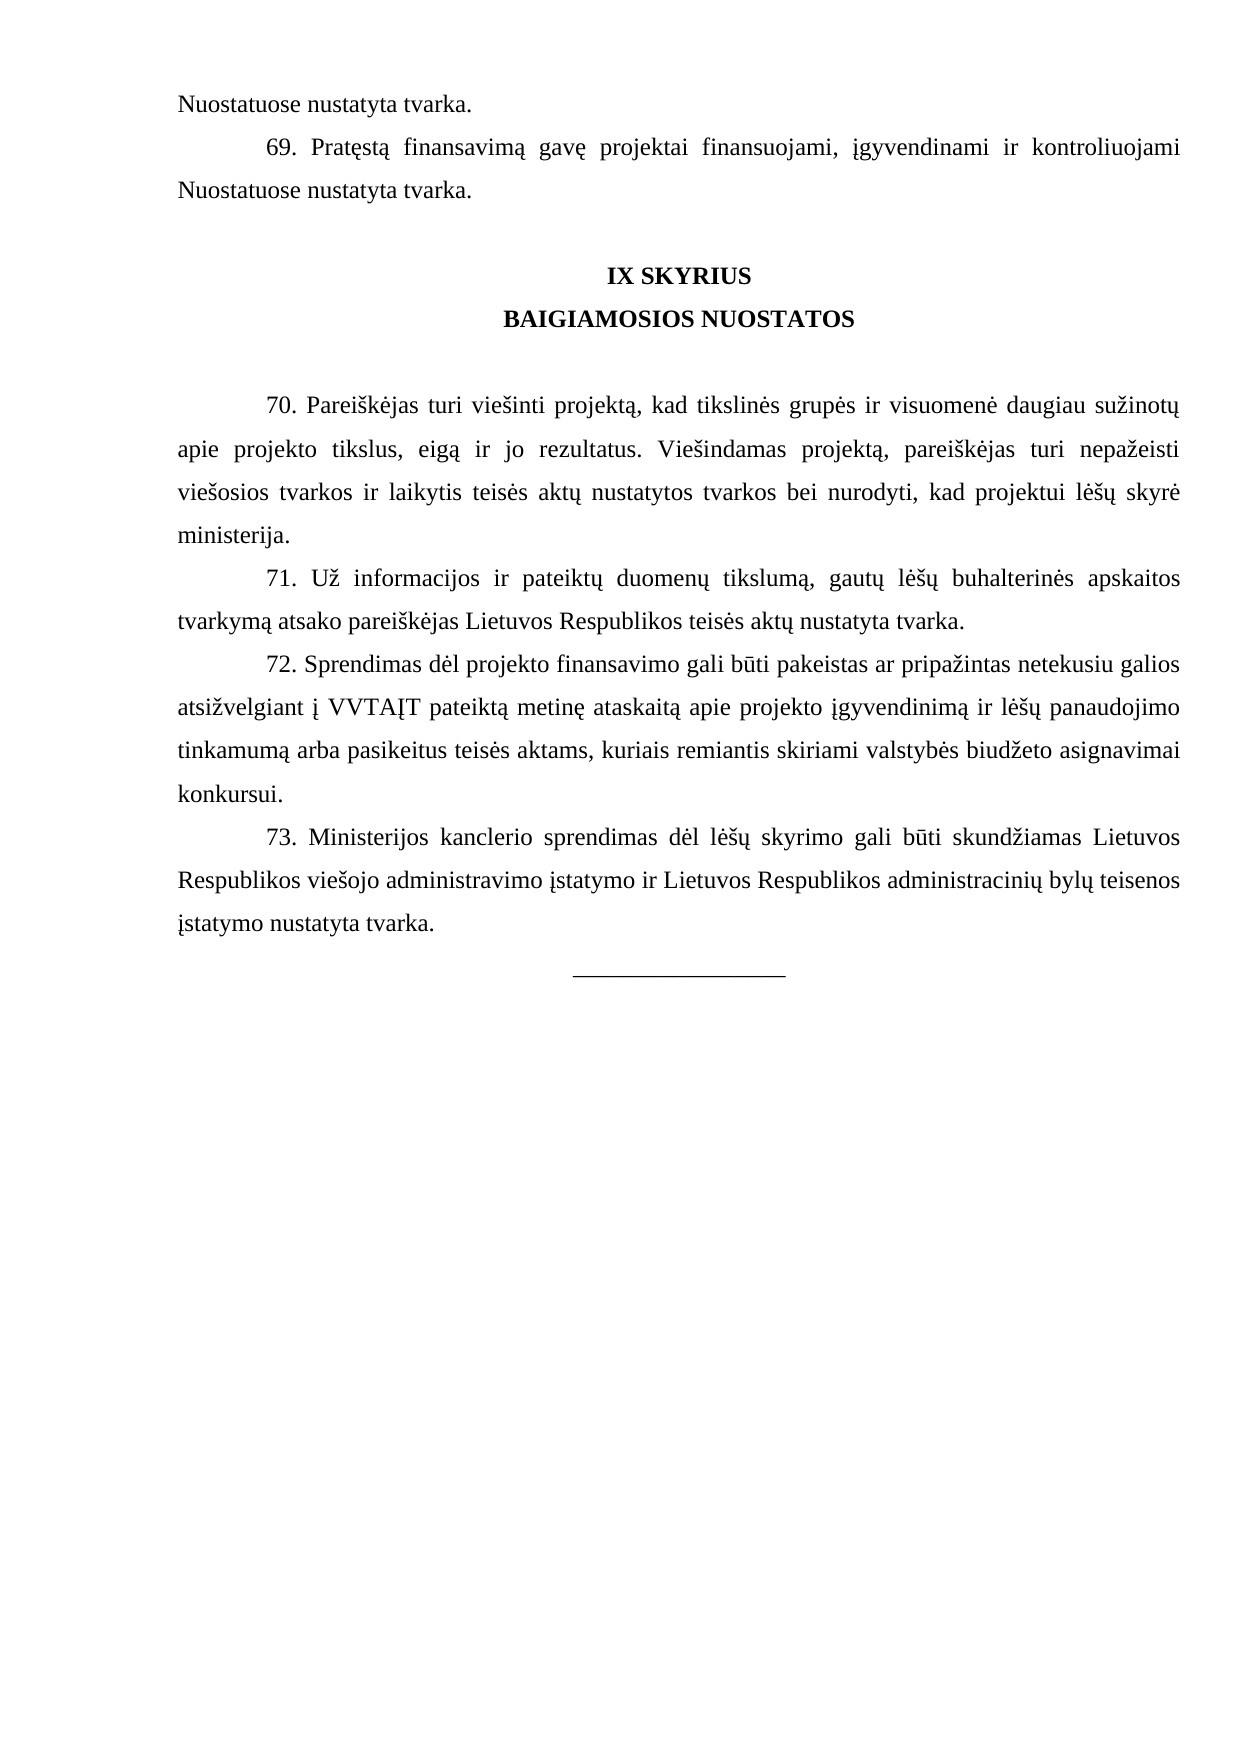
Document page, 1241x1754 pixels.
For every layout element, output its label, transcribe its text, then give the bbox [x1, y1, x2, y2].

text 70. Pareiškėjas turi viešinti projektą, kad tikslinės grupės ir visuomenė daugiau sužinotų apie projekto tikslus, eigą ir jo rezultatus. Viešindamas projektą, pareiškėjas turi nepažeisti viešosios tvarkos ir laikytis teisės aktų nustatytos tvarkos bei nurodyti, kad projektui lėšų skyrė ministerija. [177, 391, 1181, 549]
text 73. Ministerijos kanclerio sprendimas dėl lėšų skyrimo gali būti skundžiamas Lietuvos Respublikos viešojo administravimo įstatymo ir Lietuvos Respublikos administracinių bylų teisenos įstatymo nustatyta tvarka. [177, 822, 1181, 937]
text IX SKYRIUS [177, 261, 1181, 290]
text 69. Pratęstą finansavimą gavę projektai finansuojami, įgyvendinami ir kontroliuojami Nuostatuose nustatyta tvarka. [177, 132, 1181, 204]
text BAIGIAMOSIOS NUOSTATOS [177, 304, 1181, 333]
text Nuostatuose nustatyta tvarka. [177, 89, 1181, 117]
text 72. Sprendimas dėl projekto finansavimo gali būti pakeistas ar pripažintas netekusiu galios atsižvelgiant į VVTAĮT pateiktą metinę ataskaitą apie projekto įgyvendinimą ir lėšų panaudojimo tinkamumą arba pasikeitus teisės aktams, kuriais remiantis skiriami valstybės biudžeto asignavimai konkursui. [177, 649, 1181, 807]
text _________________ [177, 951, 1181, 980]
text 71. Už informacijos ir pateiktų duomenų tikslumą, gautų lėšų buhalterinės apskaitos tvarkymą atsako pareiškėjas Lietuvos Respublikos teisės aktų nustatyta tvarka. [177, 563, 1181, 635]
